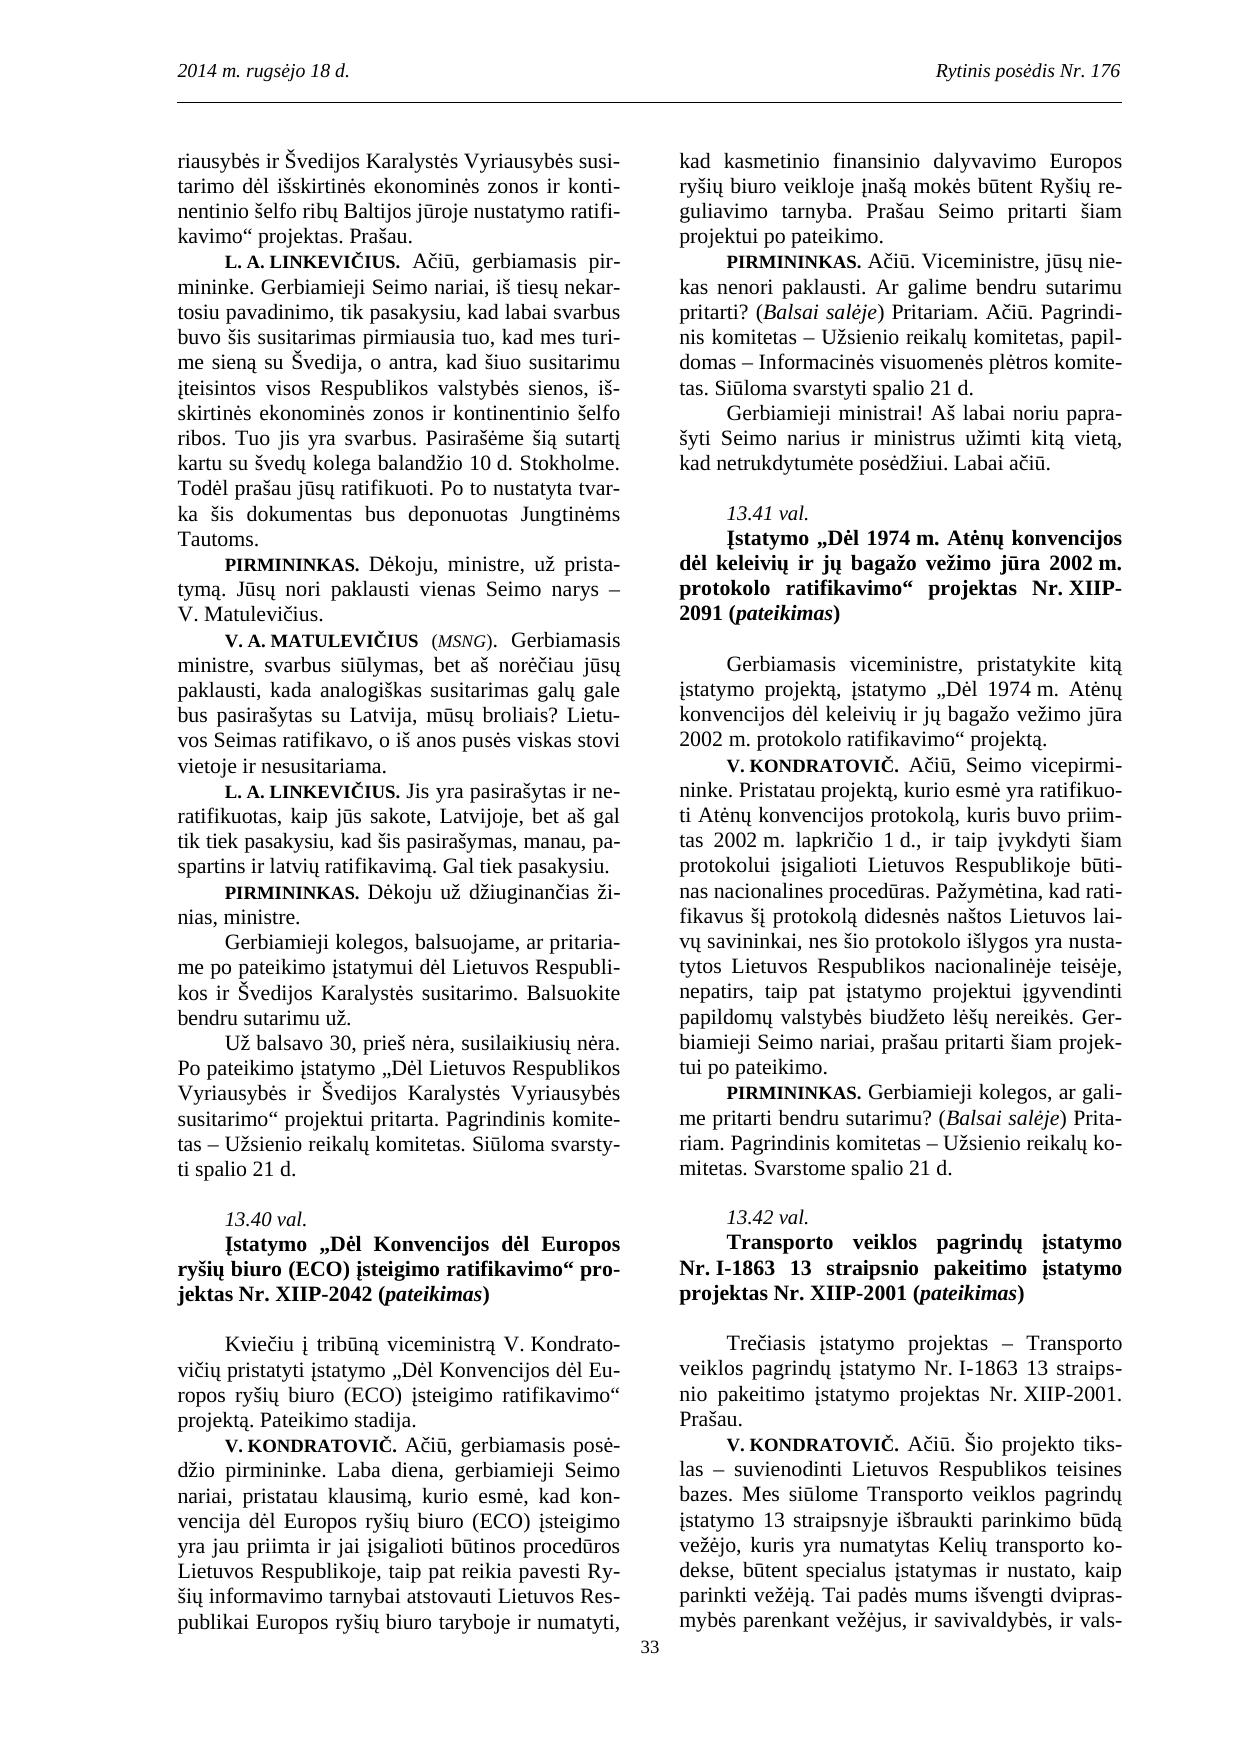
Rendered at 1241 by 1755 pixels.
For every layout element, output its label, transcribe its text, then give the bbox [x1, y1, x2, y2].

text V. KONDRATOVIČ. Ačiū, Sei­mo vi­ce­pir­mi­nin­ke. Pri­sta­tau pro­jek­tą, ku­rio es­mė yra ra­ti­fi­kuo­ti Atė­nų kon­ven­ci­jos pro­to­ko­lą, ku­ris bu­vo pri­im­tas 2002 m. lap­kri­čio 1 d., ir taip įvyk­dy­ti šiam pro­to­ko­lui įsi­ga­lio­ti Lie­tu­vos Res­pub­li­ko­je bū­ti­nas na­cio­na­li­nes pro­ce­dū­ras. Pa­žy­mė­ti­na, kad ra­ti­fi­ka­vus šį pro­to­ko­lą di­des­nės naš­tos Lie­tu­vos lai­vų sa­vi­nin­kai, nes šio pro­to­ko­lo iš­ly­gos yra nu­sta­ty­tos Lie­tu­vos Res­pub­li­kos na­cio­na­li­nė­je tei­sė­je, nepa­tirs, taip pat įsta­ty­mo pro­jek­tui įgy­ven­din­ti pa­pil­do­mų vals­ty­bės biu­dže­to lė­šų ne­rei­kės. Ger­bia­mie­ji Sei­mo na­riai, pra­šau pri­tar­ti šiam pro­jek­tui po pa­tei­ki­mo. [679, 752, 1122, 1079]
text L. A. LINKEVIČIUS. Jis yra pa­si­ra­šy­tas ir ne­ra­ti­fi­kuo­tas, kaip jūs sa­ko­te, Lat­vi­jo­je, bet aš gal tik tiek pa­sa­ky­siu, kad šis pa­si­ra­šy­mas, ma­nau, pa­spar­tins ir lat­vių ra­ti­fi­ka­vi­mą. Gal tiek pa­sa­ky­siu. [177, 778, 620, 879]
text V. KONDRATOVIČ. Ačiū, ger­bia­ma­sis po­sė­džio pir­mi­nin­ke. La­ba die­na, ger­bia­mie­ji Sei­mo na­riai, pri­sta­tau klau­si­mą, ku­rio es­mė, kad kon­ven­ci­ja dėl Eu­ro­pos ry­šių biu­ro (ECO) įstei­gi­mo yra jau pri­im­ta ir jai įsi­ga­lio­ti bū­ti­nos pro­ce­dū­ros Lie­tu­vos Res­pub­li­ko­je, taip pat rei­kia pa­ves­ti Ry­šių in­for­ma­vi­mo tar­ny­bai at­sto­vau­ti Lie­tu­vos Res­pub­li­kai Eu­ro­pos ry­šių biu­ro ta­ry­bo­je ir nu­ma­ty­ti, [177, 1432, 620, 1634]
text Ger­bia­mie­ji ko­le­gos, bal­suo­ja­me, ar pri­ta­ria­me po pa­tei­ki­mo įsta­ty­mui dėl Lie­tu­vos Res­pub­li­kos ir Šve­di­jos Ka­ra­lys­tės su­si­ta­ri­mo. Bal­suo­ki­te ben­dru su­ta­ri­mu už. [177, 929, 620, 1030]
text L. A. LINKEVIČIUS. Ačiū, ger­bia­ma­sis pir­mi­nin­ke. Ger­bia­mie­ji Sei­mo na­riai, iš tie­sų ne­kar­to­siu pa­va­di­ni­mo, tik pa­sa­ky­siu, kad la­bai svar­bus bu­vo šis su­si­ta­ri­mas pir­miau­sia tuo, kad mes tu­ri­me sie­ną su Šve­di­ja, o an­tra, kad šiuo su­si­ta­ri­mu įtei­sin­tos vi­sos Res­pub­li­kos vals­ty­bės sie­nos, iš­skir­ti­nės eko­no­mi­nės zo­nos ir kon­ti­nen­ti­nio šel­fo ri­bos. Tuo jis yra svar­bus. Pa­si­ra­šė­me šią su­tar­tį kar­tu su šve­dų ko­le­ga ba­lan­džio 10 d. Stok­hol­me. To­dėl pra­šau jū­sų ra­ti­fi­kuo­ti. Po to nu­sta­ty­ta tvar­ka šis do­ku­men­tas bus de­po­nuo­tas Jung­ti­nėms Tau­toms. [177, 248, 620, 551]
text Už bal­sa­vo 30, prieš nė­ra, su­si­lai­kiu­sių nė­ra. Po pa­tei­ki­mo įsta­ty­mo „Dėl Lie­tu­vos Res­pub­li­kos Vy­riau­sy­bės ir Šve­di­jos Ka­ra­lys­tės Vy­riau­sy­bės su­si­ta­ri­mo“ pro­jek­tui pri­tar­ta. Pa­grin­di­nis ko­mi­te­tas – Už­sie­nio rei­ka­lų ko­mi­te­tas. Siū­lo­ma svars­ty­ti spa­lio 21 d. [177, 1030, 620, 1181]
text PIRMININKAS. Ačiū. Vi­ce­mi­nist­re, jū­sų nie­kas ne­no­ri pa­klaus­ti. Ar ga­li­me ben­dru su­ta­ri­mu pri­tar­ti? (Bal­sai sa­lė­je) Pri­ta­riam. Ačiū. Pa­grin­di­nis ko­mi­te­tas – Už­sie­nio rei­ka­lų ko­mi­te­tas, pa­pil­do­mas – In­for­ma­ci­nės vi­suo­me­nės plėt­ros ko­mi­te­tas. Siū­lo­ma svars­ty­ti spa­lio 21 d. [679, 248, 1122, 400]
text PIRMININKAS. Dė­ko­ju, mi­nist­re, už pri­sta­ty­mą. Jū­sų no­ri pa­klaus­ti vie­nas Sei­mo na­rys – V. Ma­tu­le­vi­čius. [177, 551, 620, 627]
text V. KONDRATOVIČ. Ačiū. Šio pro­jek­to tiks­las – su­vie­no­din­ti Lie­tu­vos Res­pub­li­kos tei­si­nes ba­zes. Mes siū­lo­me Trans­por­to veik­los pa­grin­dų įsta­ty­mo 13 straips­ny­je iš­brauk­ti pa­rin­ki­mo bū­dą ve­žė­jo, ku­ris yra nu­ma­ty­tas Ke­lių trans­por­to ko­dek­se, bū­tent spe­cia­lus įsta­ty­mas ir nu­sta­to, kaip pa­rink­ti ve­žė­ją. Tai pa­dės mums iš­veng­ti dvi­pras­my­bės pa­ren­kant ve­žė­jus, ir sa­vi­val­dy­bės, ir vals­ [679, 1431, 1122, 1633]
text Trans­por­to veik­los pa­grin­dų įsta­ty­mo Nr. I-1863 13 straips­nio pa­kei­ti­mo įsta­ty­mo pro­jek­tas Nr. XIIP-2001 (pa­tei­ki­mas) [679, 1229, 1122, 1305]
text 13.41 val. [726, 501, 1122, 525]
text kad kas­me­ti­nio fi­nan­si­nio da­ly­va­vi­mo Eu­ro­pos ry­šių biu­ro veik­lo­je įna­šą mo­kės bū­tent Ry­šių re­gu­lia­vi­mo tar­ny­ba. Pra­šau Sei­mo pri­tar­ti šiam pro­jek­tui po pa­tei­ki­mo. [679, 148, 1122, 248]
text PIRMININKAS. Dė­ko­ju už džiu­gi­nan­čias ži­nias, mi­nist­re. [177, 879, 620, 929]
text riau­sy­bės ir Šve­di­jos Ka­ra­lys­tės Vy­riau­sy­bės su­si­ta­ri­mo dėl iš­skir­ti­nės eko­no­mi­nės zo­nos ir kon­ti­nen­ti­nio šel­fo ri­bų Bal­ti­jos jū­ro­je nu­sta­ty­mo ra­ti­fi­ka­vi­mo“ pro­jek­tas. Pra­šau. [177, 148, 620, 248]
text Įsta­ty­mo „Dėl Kon­ven­ci­jos dėl Eu­ro­pos ry­šių biu­ro (ECO) įstei­gi­mo ra­ti­fi­ka­vi­mo“ pro­jek­tas Nr. XIIP-2042 (pa­tei­ki­mas) [177, 1231, 620, 1306]
text Ger­bia­ma­sis vi­ce­mi­nist­re, pri­sta­ty­ki­te ki­tą įsta­ty­mo pro­jek­tą, įsta­ty­mo „Dėl 1974 m. Atė­nų kon­ven­ci­jos dėl ke­lei­vių ir jų ba­ga­žo ve­ži­mo jū­ra 2002 m. pro­to­ko­lo ra­ti­fi­ka­vi­mo“ pro­jek­tą. [679, 651, 1122, 752]
text Įsta­ty­mo „Dėl 1974 m. Atė­nų kon­ven­ci­jos dėl ke­lei­vių ir jų ba­ga­žo ve­ži­mo jū­ra 2002 m. pro­to­ko­lo ra­ti­fi­ka­vi­mo“ pro­jek­tas Nr. XIIP-2091 (pa­tei­ki­mas) [679, 525, 1122, 626]
text 13.42 val. [726, 1205, 1122, 1229]
text Ger­bia­mie­ji mi­nist­rai! Aš la­bai no­riu pa­pra­šy­ti Sei­mo na­rius ir mi­nist­rus už­im­ti ki­tą vie­tą, kad ne­truk­dy­tu­mė­te po­sė­džiui. La­bai ačiū. [679, 400, 1122, 475]
text PIRMININKAS. Ger­bia­mie­ji ko­le­gos, ar ga­li­me pri­tar­ti ben­dru su­ta­ri­mu? (Bal­sai sa­lė­je) Pri­ta­riam. Pa­grin­di­nis ko­mi­te­tas – Už­sie­nio rei­ka­lų ko­mi­te­tas. Svars­to­me spa­lio 21 d. [679, 1079, 1122, 1180]
text Tre­čia­sis įsta­ty­mo pro­jek­tas – Trans­por­to veik­los pa­grin­dų įsta­ty­mo Nr. I-1863 13 straips­nio pa­kei­ti­mo įsta­ty­mo pro­jek­tas Nr. XIIP-2001. Pra­šau. [679, 1330, 1122, 1431]
text Kvie­čiu į tri­bū­ną vi­ce­mi­nist­rą V. Kon­dra­to­vi­čių pri­sta­ty­ti įsta­ty­mo „Dėl Kon­ven­ci­jos dėl Eu­ro­pos ry­šių biu­ro (ECO) įstei­gi­mo ra­ti­fi­ka­vi­mo“ pro­jek­tą. Pa­tei­ki­mo sta­di­ja. [177, 1331, 620, 1432]
text V. A. MATULEVIČIUS (MSNG). Ger­bia­ma­sis mi­nist­re, svar­bus siū­ly­mas, bet aš no­rė­čiau jū­sų pa­klaus­ti, ka­da ana­lo­giš­kas su­si­ta­ri­mas ga­lų ga­le bus pa­si­ra­šy­tas su Lat­vi­ja, mū­sų bro­liais? Lie­tu­vos Sei­mas ra­ti­fi­ka­vo, o iš anos pu­sės vis­kas sto­vi vie­to­je ir ne­su­si­ta­ria­ma. [177, 627, 620, 778]
text 13.40 val. [224, 1206, 620, 1231]
